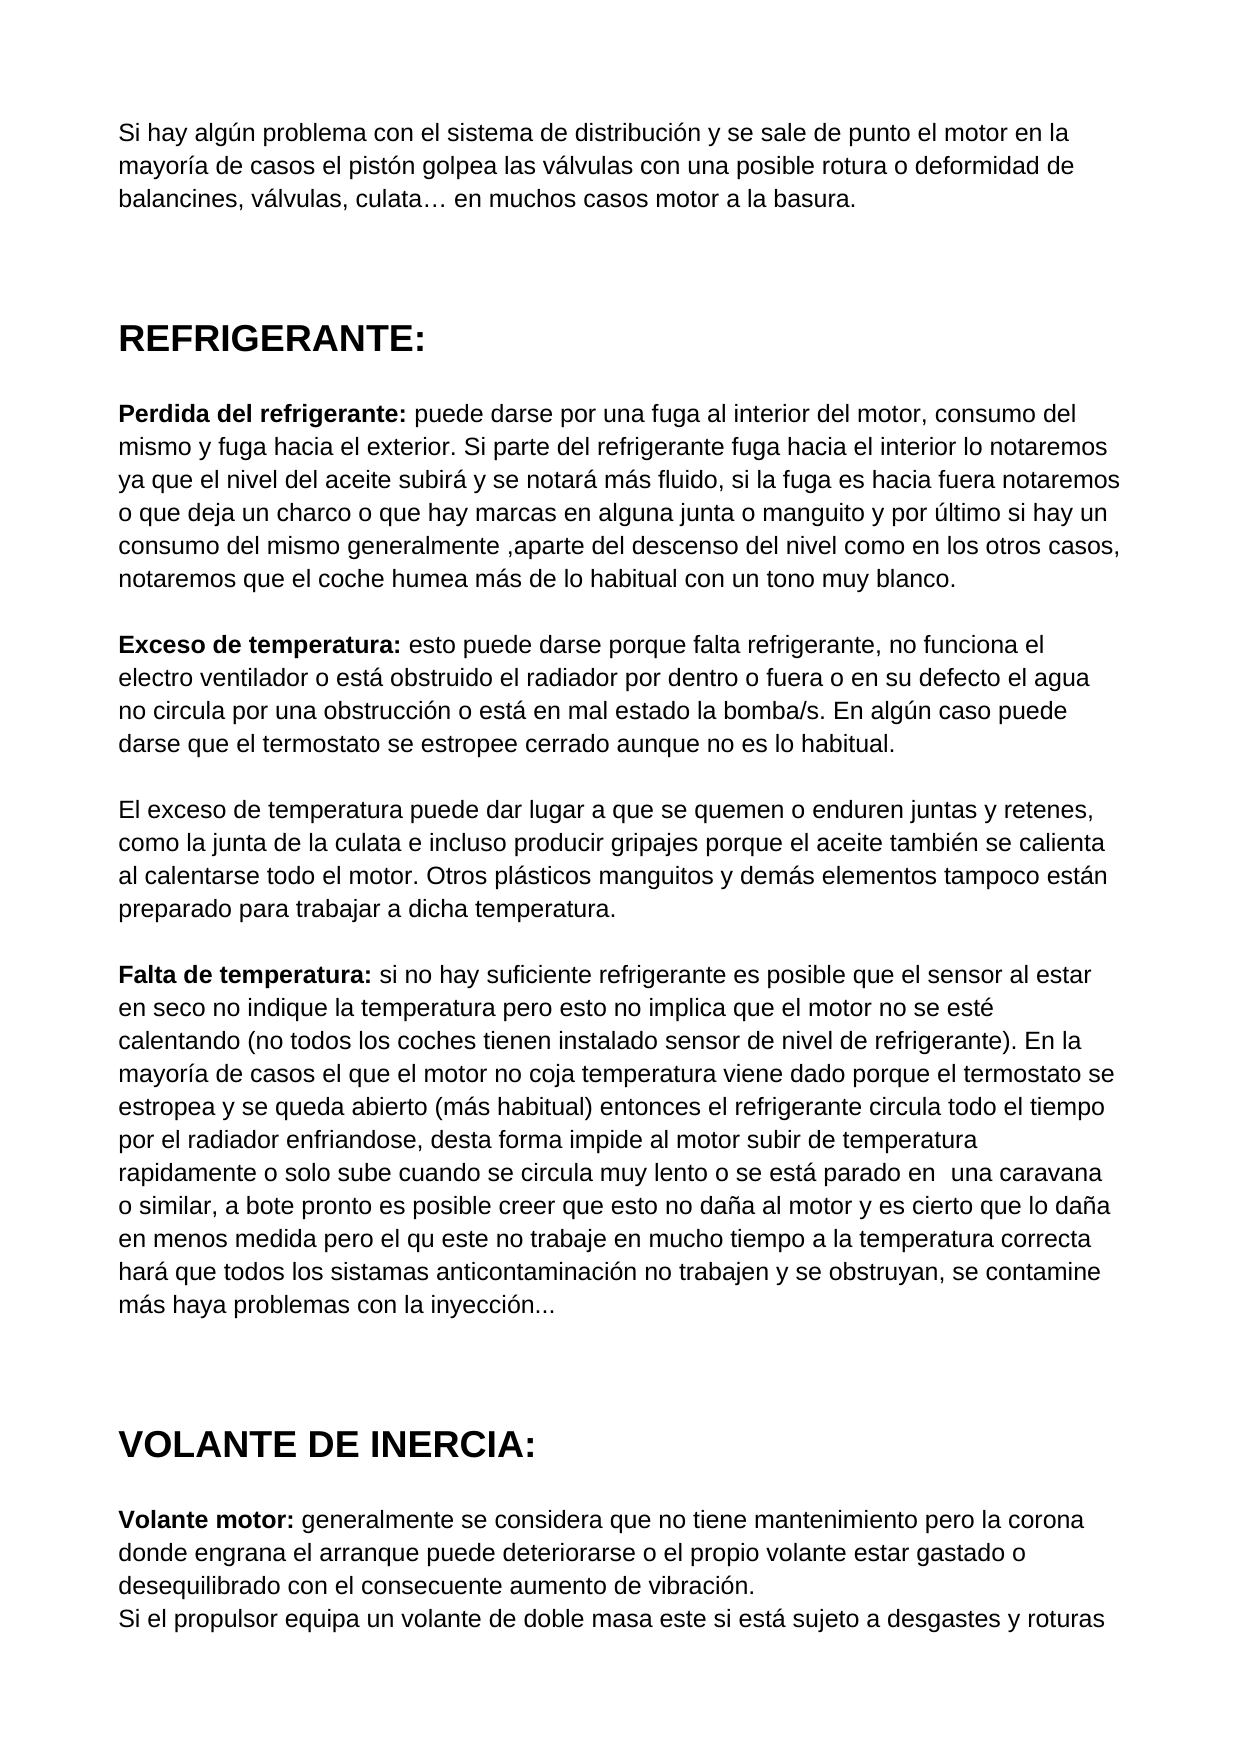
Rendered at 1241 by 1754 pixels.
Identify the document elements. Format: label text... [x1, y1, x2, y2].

text Si hay algún problema con el sistema de distribución y se sale de punto el motor en la mayoría de casos el pistón golpea las válvulas con una posible rotura o deformidad de balancines, válvulas, culata… en muchos casos motor a la basura. [118, 118, 1122, 213]
text VOLANTE DE INERCIA: [118, 1422, 1122, 1466]
text REFRIGERANTE: [118, 316, 1122, 359]
text Perdida del refrigerante: puede darse por una fuga al interior del motor, consumo del mismo y fuga hacia el exterior. Si parte del refrigerante fuga hacia el interior lo notaremos ya que el nivel del aceite subirá y se notará más fluido, si la fuga es hacia fuera notaremos o que deja un charco o que hay marcas en alguna junta o manguito y por último si hay un consumo del mismo generalmente ,aparte del descenso del nivel como en los otros casos, notaremos que el coche humea más de lo habitual con un tono muy blanco. Exceso de temperatura: esto puede darse porque falta refrigerante, no funciona el electro ventilador o está obstruido el radiador por dentro o fuera o en su defecto el agua no circula por una obstrucción o está en mal estado la bomba/s. En algún caso puede darse que el termostato se estropee cerrado aunque no es lo habitual. El exceso de temperatura puede dar lugar a que se quemen o enduren juntas y retenes, como la junta de la culata e incluso producir gripajes porque el aceite también se calienta al calentarse todo el motor. Otros plásticos manguitos y demás elementos tampoco están preparado para trabajar a dicha temperatura. Falta de temperatura: si no hay suficiente refrigerante es posible que el sensor al estar en seco no indique la temperatura pero esto no implica que el motor no se esté calentando (no todos los coches tienen instalado sensor de nivel de refrigerante). En la mayoría de casos el que el motor no coja temperatura viene dado porque el termostato se estropea y se queda abierto (más habitual) entonces el refrigerante circula todo el tiempo por el radiador enfriandose, desta forma impide al motor subir de temperatura rapidamente o solo sube cuando se circula muy lento o se está parado en una caravana o similar, a bote pronto es posible creer que esto no daña al motor y es cierto que lo daña en menos medida pero el qu este no trabaje en mucho tiempo a la temperatura correcta hará que todos los sistamas anticontaminación no trabajen y se obstruyan, se contamine más haya problemas con la inyección... [118, 399, 1122, 1319]
text Volante motor: generalmente se considera que no tiene mantenimiento pero la corona donde engrana el arranque puede deteriorarse o el propio volante estar gastado o desequilibrado con el consecuente aumento de vibración. Si el propulsor equipa un volante de doble masa este si está sujeto a desgastes y roturas [118, 1505, 1122, 1633]
